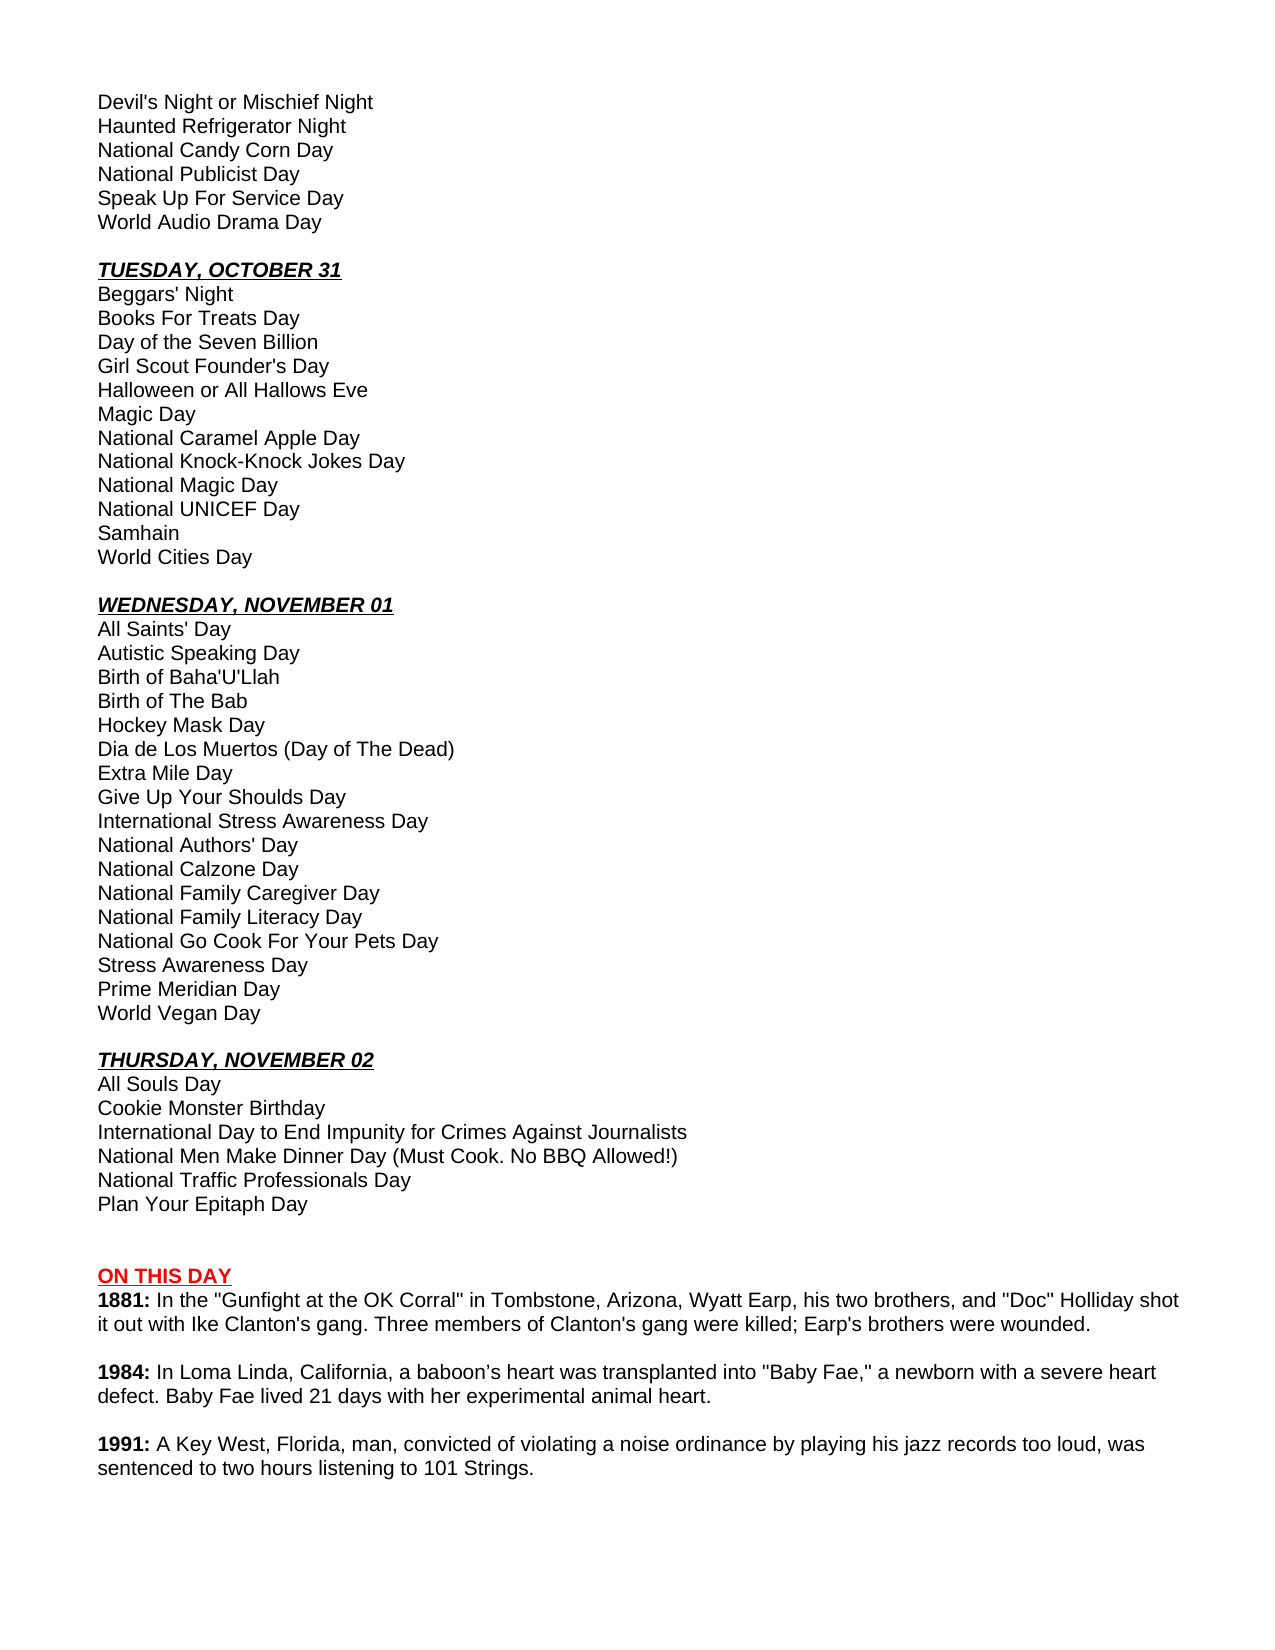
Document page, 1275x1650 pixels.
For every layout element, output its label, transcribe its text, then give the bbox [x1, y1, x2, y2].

text All Souls Day Cookie Monster Birthday International Day to End Impunity for Crimes Against Journalists National Men Make Dinner Day (Must Cook. No BBQ Allowed!) National Traffic Professionals Day Plan Your Epitaph Day [97, 1072, 1185, 1216]
text WEDNESDAY, NOVEMBER 01 [97, 593, 1185, 617]
text All Saints' Day Autistic Speaking Day Birth of Baha'U'Llah Birth of The Bab Hockey Mask Day Dia de Los Muertos (Day of The Dead) Extra Mile Day Give Up Your Shoulds Day International Stress Awareness Day National Authors' Day National Calzone Day National Family Caregiver Day National Family Literacy Day National Go Cook For Your Pets Day Stress Awareness Day Prime Meridian Day World Vegan Day [97, 617, 1185, 1024]
text THURSDAY, NOVEMBER 02 [97, 1048, 1185, 1072]
text Beggars' Night Books For Treats Day Day of the Seven Billion Girl Scout Founder's Day Halloween or All Hallows Eve Magic Day National Caramel Apple Day National Knock-Knock Jokes Day National Magic Day National UNICEF Day Samhain World Cities Day [97, 282, 1185, 569]
text ON THIS DAY [97, 1264, 1185, 1288]
text 1991: A Key West, Florida, man, convicted of violating a noise ordinance by playing his jazz records too loud, was sentenced to two hours listening to 101 Strings. [97, 1432, 1185, 1479]
text Devil's Night or Mischief Night Haunted Refrigerator Night National Candy Corn Day National Publicist Day Speak Up For Service Day World Audio Drama Day [97, 90, 1185, 234]
text TUESDAY, OCTOBER 31 [97, 258, 1185, 282]
text 1881: In the "Gunfight at the OK Corral" in Tombstone, Arizona, Wyatt Earp, his two brothers, and "Doc" Holliday shot it out with Ike Clanton's gang. Three members of Clanton's gang were killed; Earp's brothers were wounded. [97, 1288, 1185, 1336]
text 1984: In Loma Linda, California, a baboon’s heart was transplanted into "Baby Fae," a newborn with a severe heart defect. Baby Fae lived 21 days with her experimental animal heart. [97, 1360, 1185, 1408]
